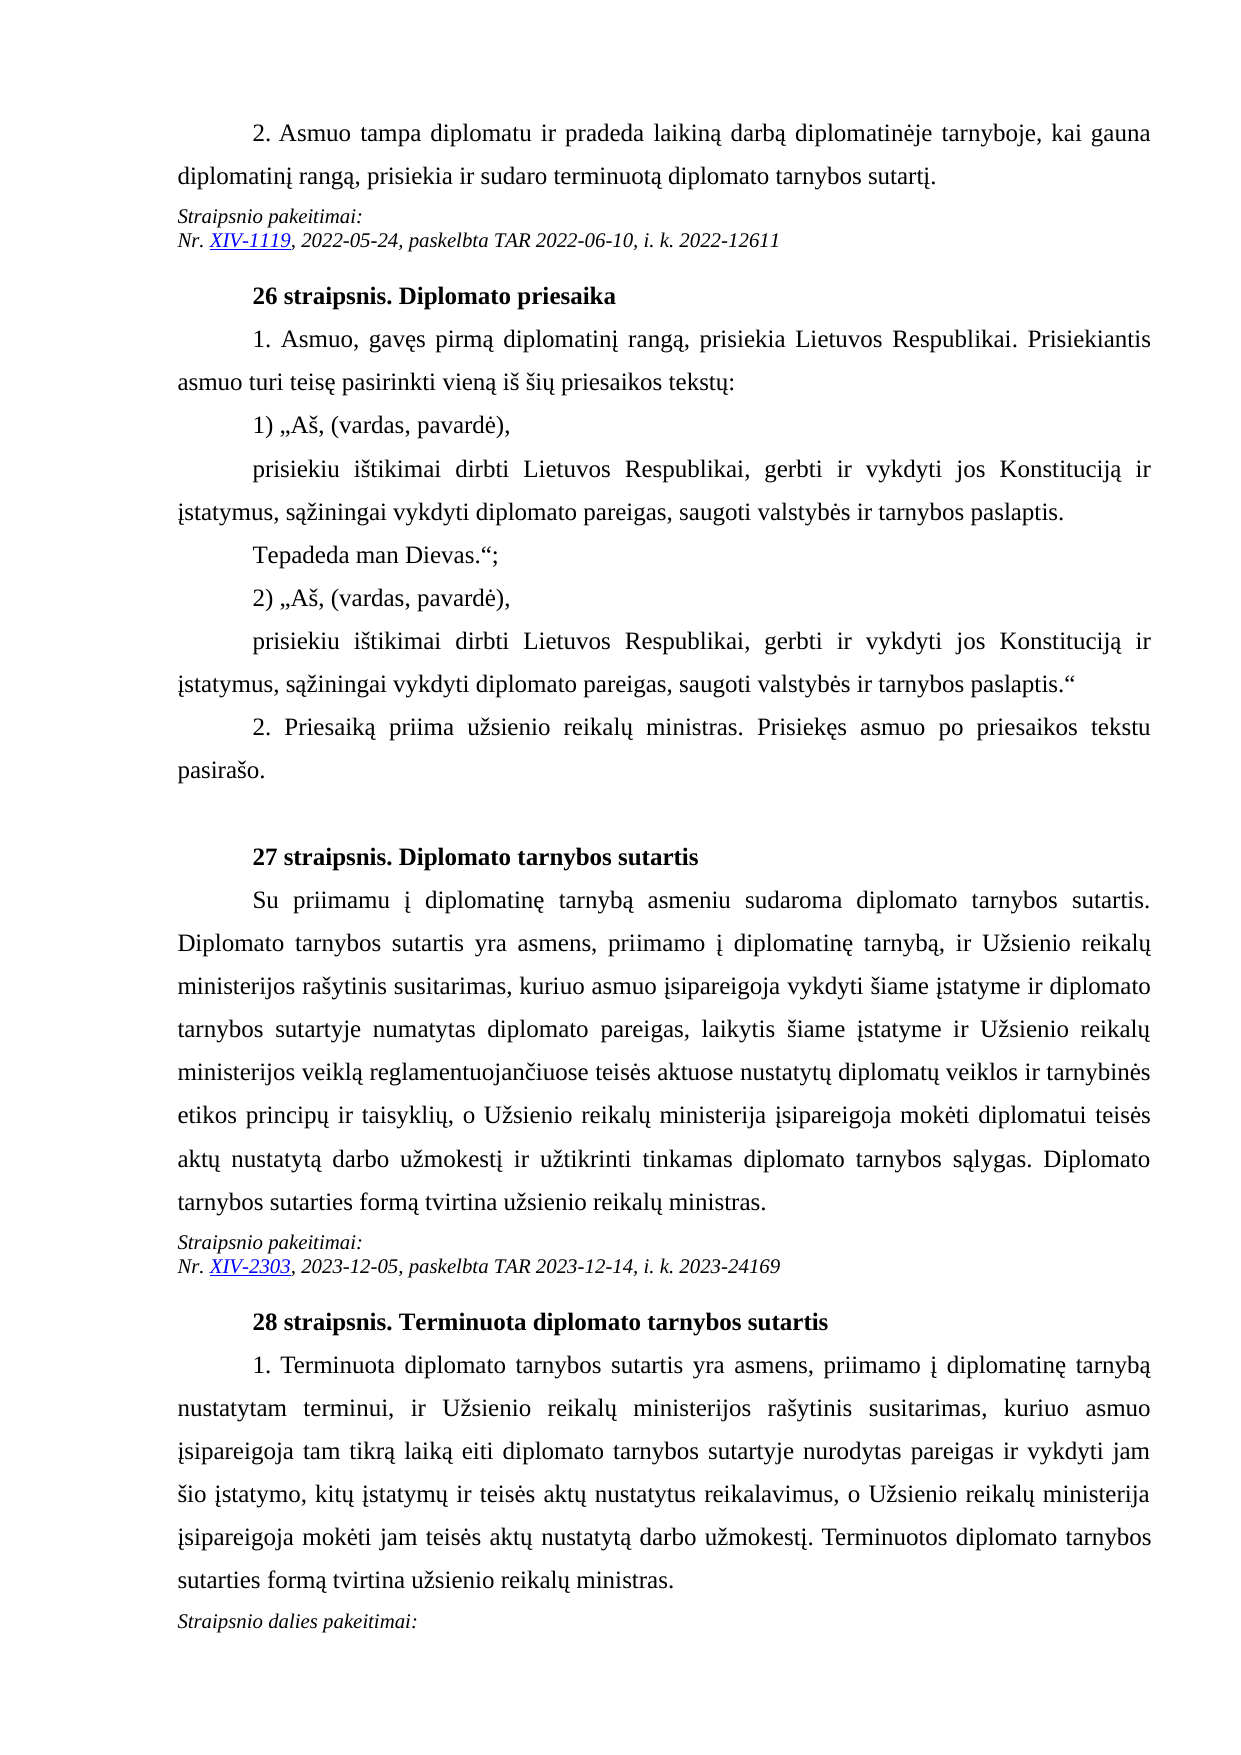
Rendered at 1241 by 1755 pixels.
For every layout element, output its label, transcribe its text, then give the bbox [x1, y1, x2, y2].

text 26 straipsnis. Diplomato priesaika [177, 281, 1152, 310]
text Nr. XIV-2303, 2023-12-05, paskelbta TAR 2023-12-14, i. k. 2023-24169 [177, 1254, 1152, 1278]
text 28 straipsnis. Terminuota diplomato tarnybos sutartis [177, 1307, 1152, 1336]
text Nr. XIV-1119, 2022-05-24, paskelbta TAR 2022-06-10, i. k. 2022-12611 [177, 228, 1152, 252]
text 2) „Aš, (vardas, pavardė), [177, 583, 1152, 612]
text 2. Priesaiką priima užsienio reikalų ministras. Prisiekęs asmuo po priesaikos tekstu pasirašo. [177, 712, 1152, 784]
text 27 straipsnis. Diplomato tarnybos sutartis [177, 842, 1152, 871]
text 2. Asmuo tampa diplomatu ir pradeda laikiną darbą diplomatinėje tarnyboje, kai gauna diplomatinį rangą, prisiekia ir sudaro terminuotą diplomato tarnybos sutartį. [177, 118, 1152, 190]
text Su priimamu į diplomatinę tarnybą asmeniu sudaroma diplomato tarnybos sutartis. Diplomato tarnybos sutartis yra asmens, priimamo į diplomatinę tarnybą, ir Užsienio reikalų ministerijos rašytinis susitarimas, kuriuo asmuo įsipareigoja vykdyti šiame įstatyme ir diplomato tarnybos sutartyje numatytas diplomato pareigas, laikytis šiame įstatyme ir Užsienio reikalų ministerijos veiklą reglamentuojančiuose teisės aktuose nustatytų diplomatų veiklos ir tarnybinės etikos principų ir taisyklių, o Užsienio reikalų ministerija įsipareigoja mokėti diplomatui teisės aktų nustatytą darbo užmokestį ir užtikrinti tinkamas diplomato tarnybos sąlygas. Diplomato tarnybos sutarties formą tvirtina užsienio reikalų ministras. [177, 885, 1152, 1216]
text Straipsnio pakeitimai: [177, 1230, 1152, 1254]
text 1) „Aš, (vardas, pavardė), [177, 411, 1152, 439]
text prisiekiu ištikimai dirbti Lietuvos Respublikai, gerbti ir vykdyti jos Konstituciją ir įstatymus, sąžiningai vykdyti diplomato pareigas, saugoti valstybės ir tarnybos paslaptis.“ [177, 626, 1152, 698]
text Straipsnio pakeitimai: [177, 204, 1152, 228]
text prisiekiu ištikimai dirbti Lietuvos Respublikai, gerbti ir vykdyti jos Konstituciją ir įstatymus, sąžiningai vykdyti diplomato pareigas, saugoti valstybės ir tarnybos paslaptis. [177, 454, 1152, 526]
text 1. Asmuo, gavęs pirmą diplomatinį rangą, prisiekia Lietuvos Respublikai. Prisiekiantis asmuo turi teisę pasirinkti vieną iš šių priesaikos tekstų: [177, 324, 1152, 396]
text 1. Terminuota diplomato tarnybos sutartis yra asmens, priimamo į diplomatinę tarnybą nustatytam terminui, ir Užsienio reikalų ministerijos rašytinis susitarimas, kuriuo asmuo įsipareigoja tam tikrą laiką eiti diplomato tarnybos sutartyje nurodytas pareigas ir vykdyti jam šio įstatymo, kitų įstatymų ir teisės aktų nustatytus reikalavimus, o Užsienio reikalų ministerija įsipareigoja mokėti jam teisės aktų nustatytą darbo užmokestį. Terminuotos diplomato tarnybos sutarties formą tvirtina užsienio reikalų ministras. [177, 1350, 1152, 1594]
text Tepadeda man Dievas.“; [177, 540, 1152, 569]
text Straipsnio dalies pakeitimai: [177, 1609, 1152, 1633]
